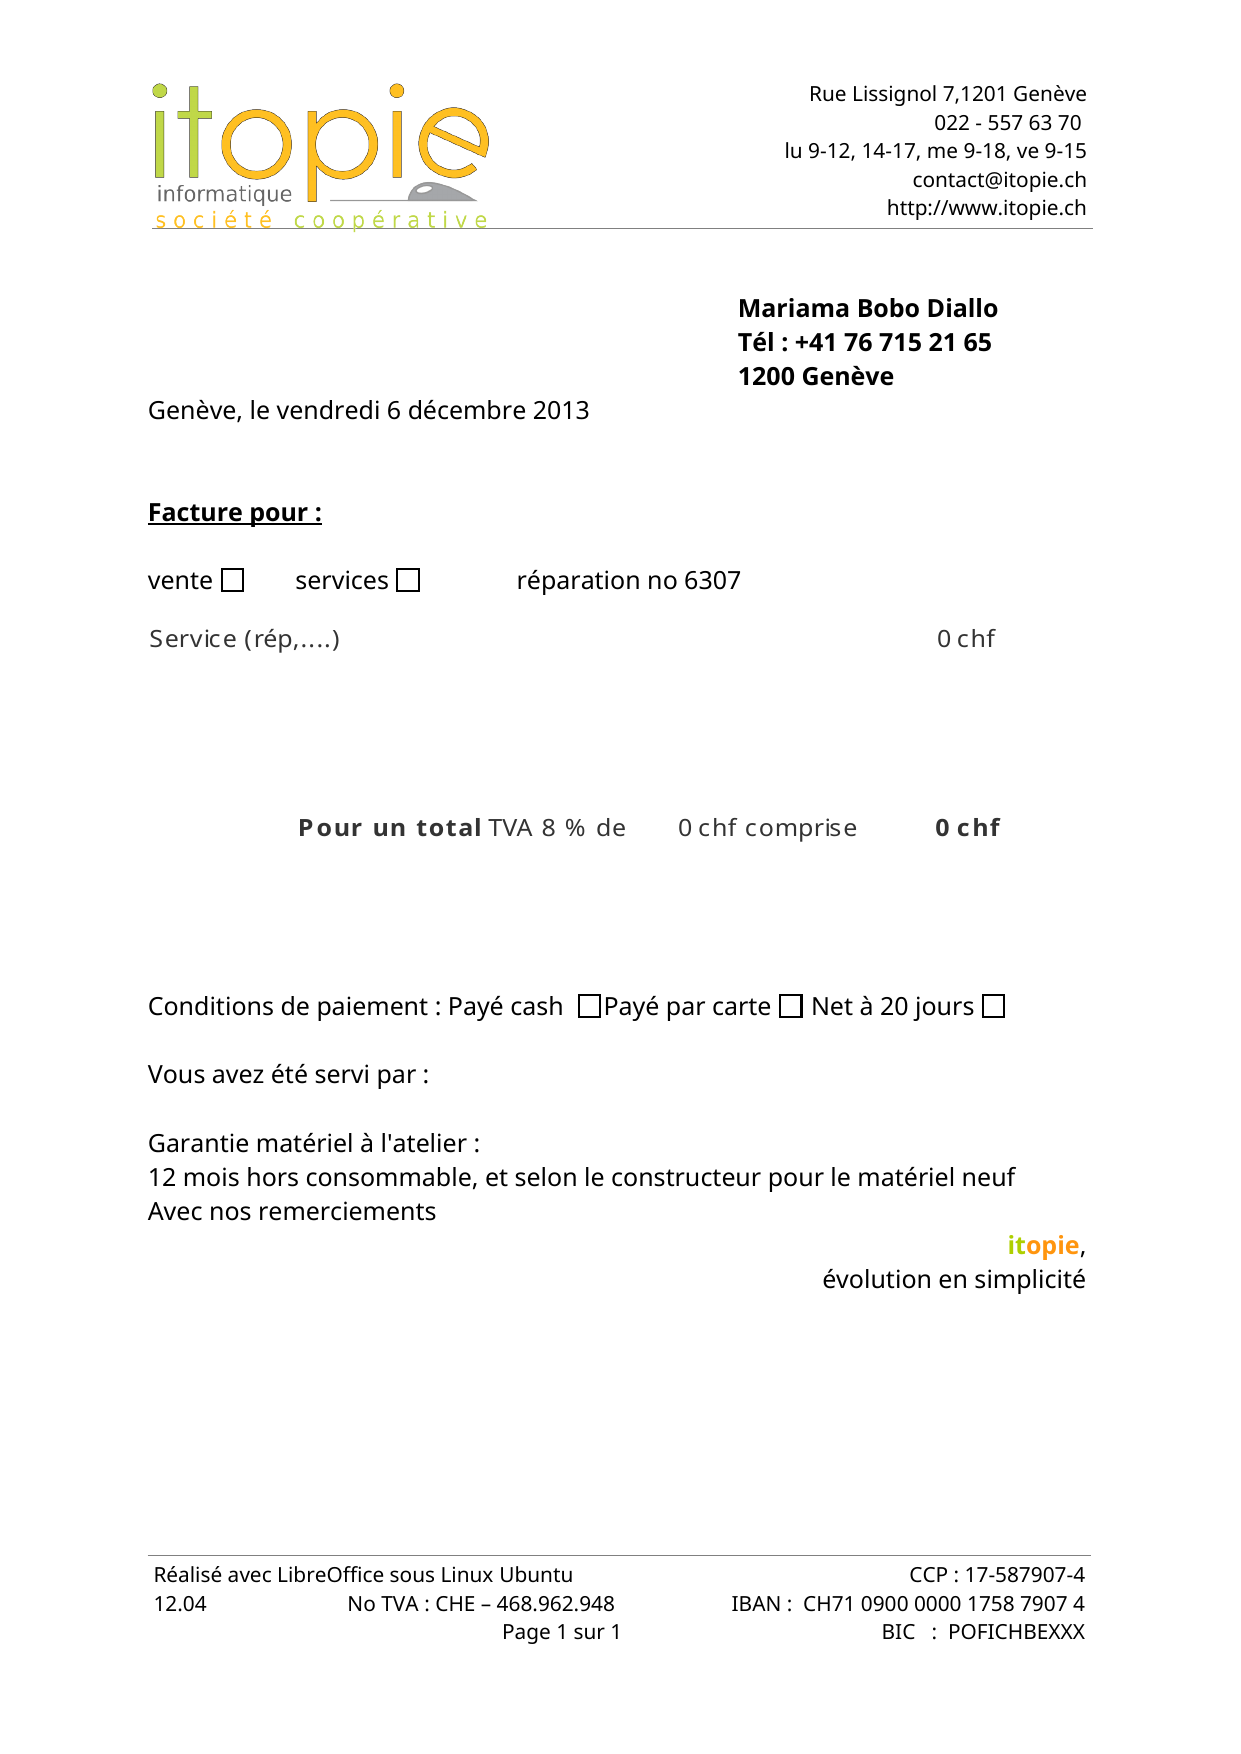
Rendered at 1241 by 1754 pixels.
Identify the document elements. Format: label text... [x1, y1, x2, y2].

text 12 mois hors consommable, et selon le constructeur pour le matériel neuf [148, 1159, 1093, 1193]
text vente services réparation no 6307 [148, 563, 1093, 597]
text itopie, [148, 1227, 1093, 1262]
text évolution en simplicité [148, 1262, 1093, 1296]
text Avec nos remerciements [148, 1193, 1093, 1227]
text Mariama Bobo Diallo [148, 290, 1093, 324]
text Facture pour : [148, 495, 1093, 529]
text 1200 Genève [148, 358, 1093, 392]
text Vous avez été servi par : [148, 1057, 1093, 1091]
picture [138, 72, 500, 244]
text Conditions de paiement : Payé cash Payé par carte Net à 20 jours [148, 989, 1093, 1023]
text Genève, le vendredi 6 décembre 2013 [148, 392, 1093, 427]
text Garantie matériel à l'atelier : [148, 1125, 1093, 1159]
text Tél : +41 76 715 21 65 [148, 324, 1093, 358]
